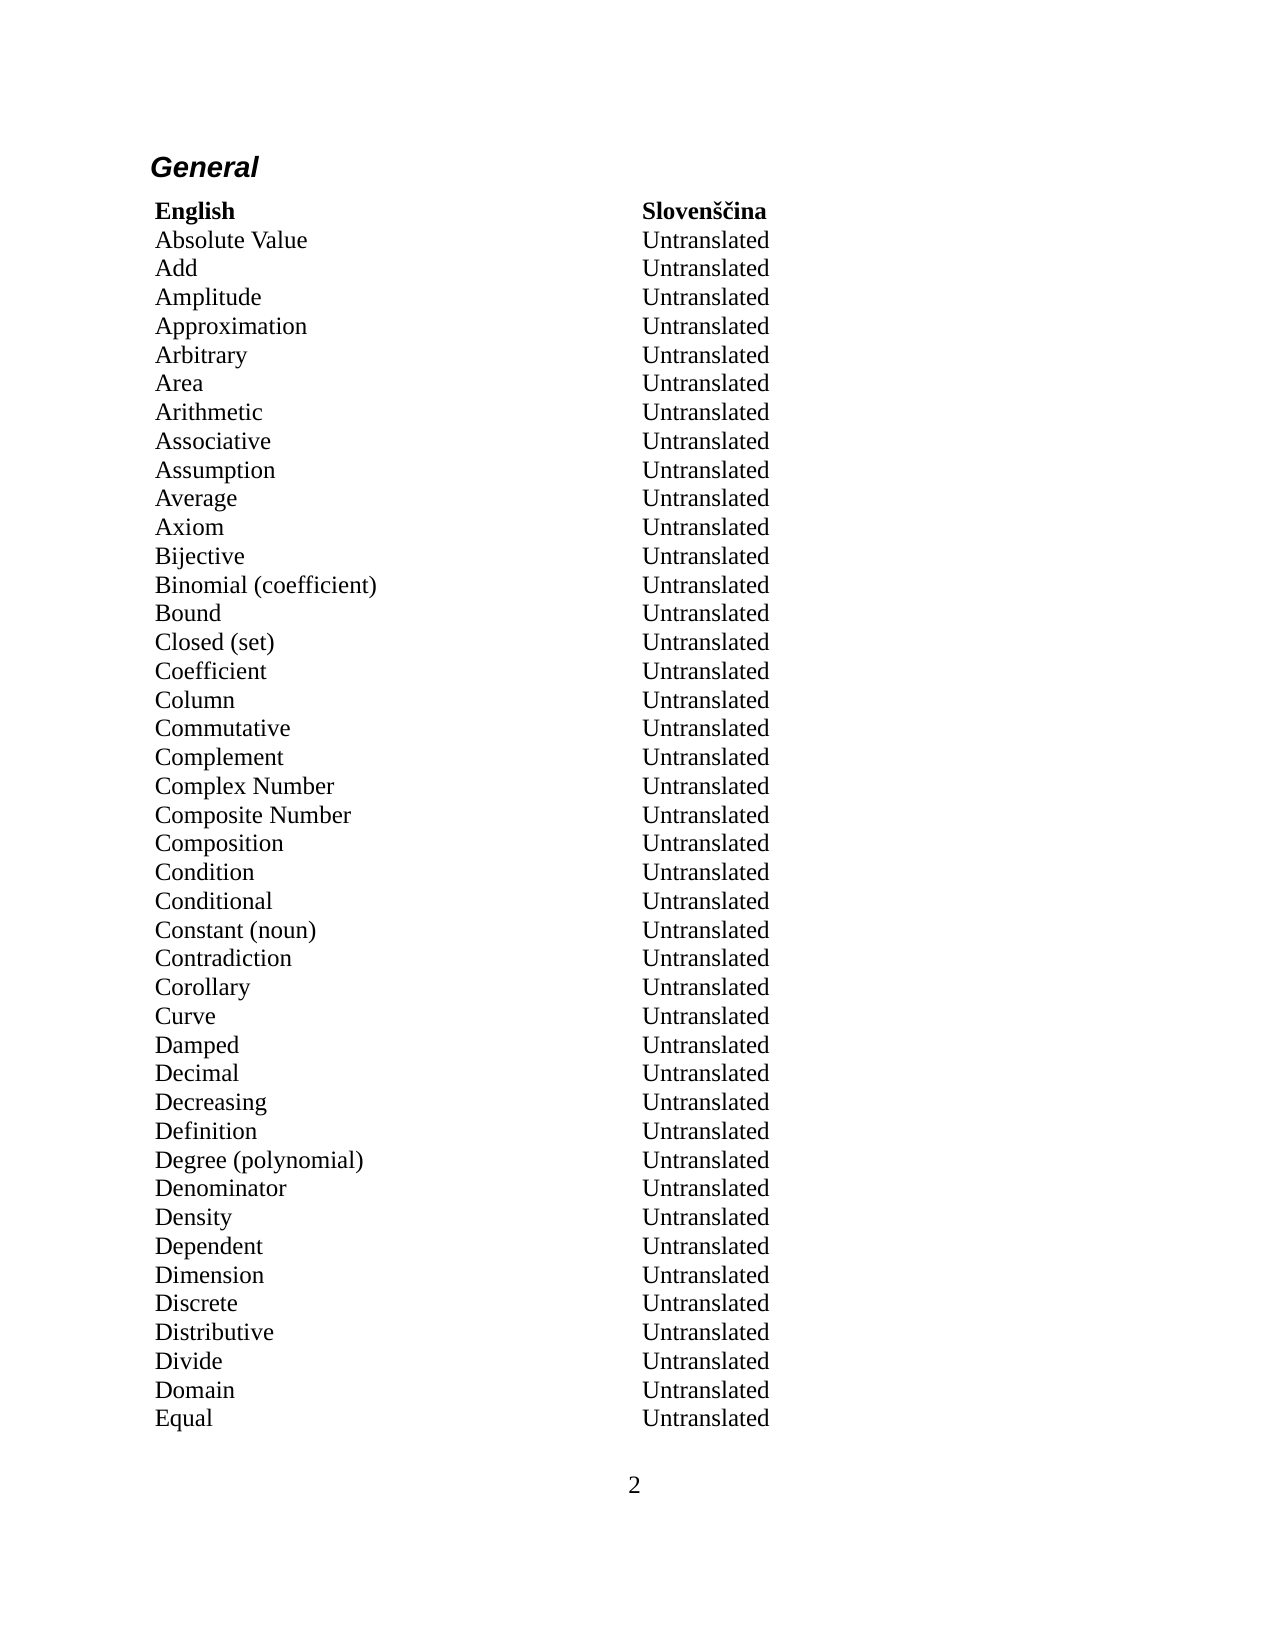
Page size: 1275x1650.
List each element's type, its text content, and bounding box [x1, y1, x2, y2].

table_cell Untranslated [638, 1001, 1125, 1030]
table_cell Conditional [150, 886, 637, 915]
table_cell Untranslated [638, 1289, 1125, 1317]
table_cell Closed (set) [150, 627, 637, 656]
table_cell Amplitude [150, 282, 637, 311]
table_cell Associative [150, 426, 637, 455]
table_cell Binomial (coefficient) [150, 570, 637, 598]
table_cell Untranslated [638, 829, 1125, 857]
table_cell Area [150, 369, 637, 397]
table_cell Untranslated [638, 1404, 1125, 1432]
table_cell Discrete [150, 1289, 637, 1317]
table_cell Untranslated [638, 656, 1125, 685]
table_cell Degree (polynomial) [150, 1145, 637, 1173]
table_cell Untranslated [638, 311, 1125, 340]
table_cell Average [150, 484, 637, 512]
table_cell Equal [150, 1404, 637, 1432]
table_cell Bound [150, 599, 637, 627]
table_cell Untranslated [638, 1059, 1125, 1087]
table_cell Commutative [150, 714, 637, 742]
table_header Slovenščina [638, 196, 1125, 225]
table_cell Arithmetic [150, 397, 637, 426]
table_cell Untranslated [638, 455, 1125, 483]
table_cell Untranslated [638, 1317, 1125, 1346]
table_cell Untranslated [638, 944, 1125, 972]
table_cell Untranslated [638, 1030, 1125, 1058]
table_cell Untranslated [638, 1346, 1125, 1375]
table_cell Assumption [150, 455, 637, 483]
table_cell Untranslated [638, 1260, 1125, 1288]
table_cell Untranslated [638, 1087, 1125, 1116]
table_cell Untranslated [638, 512, 1125, 541]
table_cell Untranslated [638, 800, 1125, 828]
table_cell Untranslated [638, 857, 1125, 886]
table_cell Untranslated [638, 915, 1125, 943]
table_cell Untranslated [638, 1231, 1125, 1260]
table_cell Untranslated [638, 369, 1125, 397]
table_cell Decimal [150, 1059, 637, 1087]
table_cell Untranslated [638, 771, 1125, 800]
table_cell Absolute Value [150, 225, 637, 253]
table_cell Untranslated [638, 886, 1125, 915]
table_cell Divide [150, 1346, 637, 1375]
table_cell Complex Number [150, 771, 637, 800]
table_cell Untranslated [638, 340, 1125, 368]
table_cell Untranslated [638, 599, 1125, 627]
table_cell Untranslated [638, 426, 1125, 455]
table_cell Constant (noun) [150, 915, 637, 943]
table_cell Definition [150, 1116, 637, 1145]
table_cell Arbitrary [150, 340, 637, 368]
table_cell Coefficient [150, 656, 637, 685]
table_cell Domain [150, 1375, 637, 1403]
table_cell Composite Number [150, 800, 637, 828]
table_cell Bijective [150, 541, 637, 570]
table_cell Untranslated [638, 685, 1125, 713]
table_cell Untranslated [638, 225, 1125, 253]
subtitle General [150, 150, 1125, 183]
table_header English [150, 196, 637, 225]
table_cell Condition [150, 857, 637, 886]
table_cell Composition [150, 829, 637, 857]
table_cell Dimension [150, 1260, 637, 1288]
table_cell Untranslated [638, 1202, 1125, 1231]
table_cell Corollary [150, 972, 637, 1001]
table_cell Untranslated [638, 742, 1125, 771]
table_cell Untranslated [638, 714, 1125, 742]
table_cell Untranslated [638, 1174, 1125, 1202]
table_cell Untranslated [638, 570, 1125, 598]
table_cell Complement [150, 742, 637, 771]
table_cell Axiom [150, 512, 637, 541]
table_cell Dependent [150, 1231, 637, 1260]
table_cell Damped [150, 1030, 637, 1058]
table_cell Decreasing [150, 1087, 637, 1116]
table_cell Untranslated [638, 627, 1125, 656]
table_cell Untranslated [638, 1375, 1125, 1403]
table_cell Untranslated [638, 541, 1125, 570]
table_cell Untranslated [638, 1145, 1125, 1173]
table_cell Untranslated [638, 397, 1125, 426]
table_cell Add [150, 254, 637, 282]
table_cell Untranslated [638, 1116, 1125, 1145]
table_cell Untranslated [638, 484, 1125, 512]
table_cell Untranslated [638, 972, 1125, 1001]
table_cell Curve [150, 1001, 637, 1030]
table_cell Density [150, 1202, 637, 1231]
table_cell Distributive [150, 1317, 637, 1346]
table_cell Approximation [150, 311, 637, 340]
table_cell Untranslated [638, 254, 1125, 282]
table_cell Contradiction [150, 944, 637, 972]
table_cell Untranslated [638, 282, 1125, 311]
table_cell Denominator [150, 1174, 637, 1202]
table_cell Column [150, 685, 637, 713]
